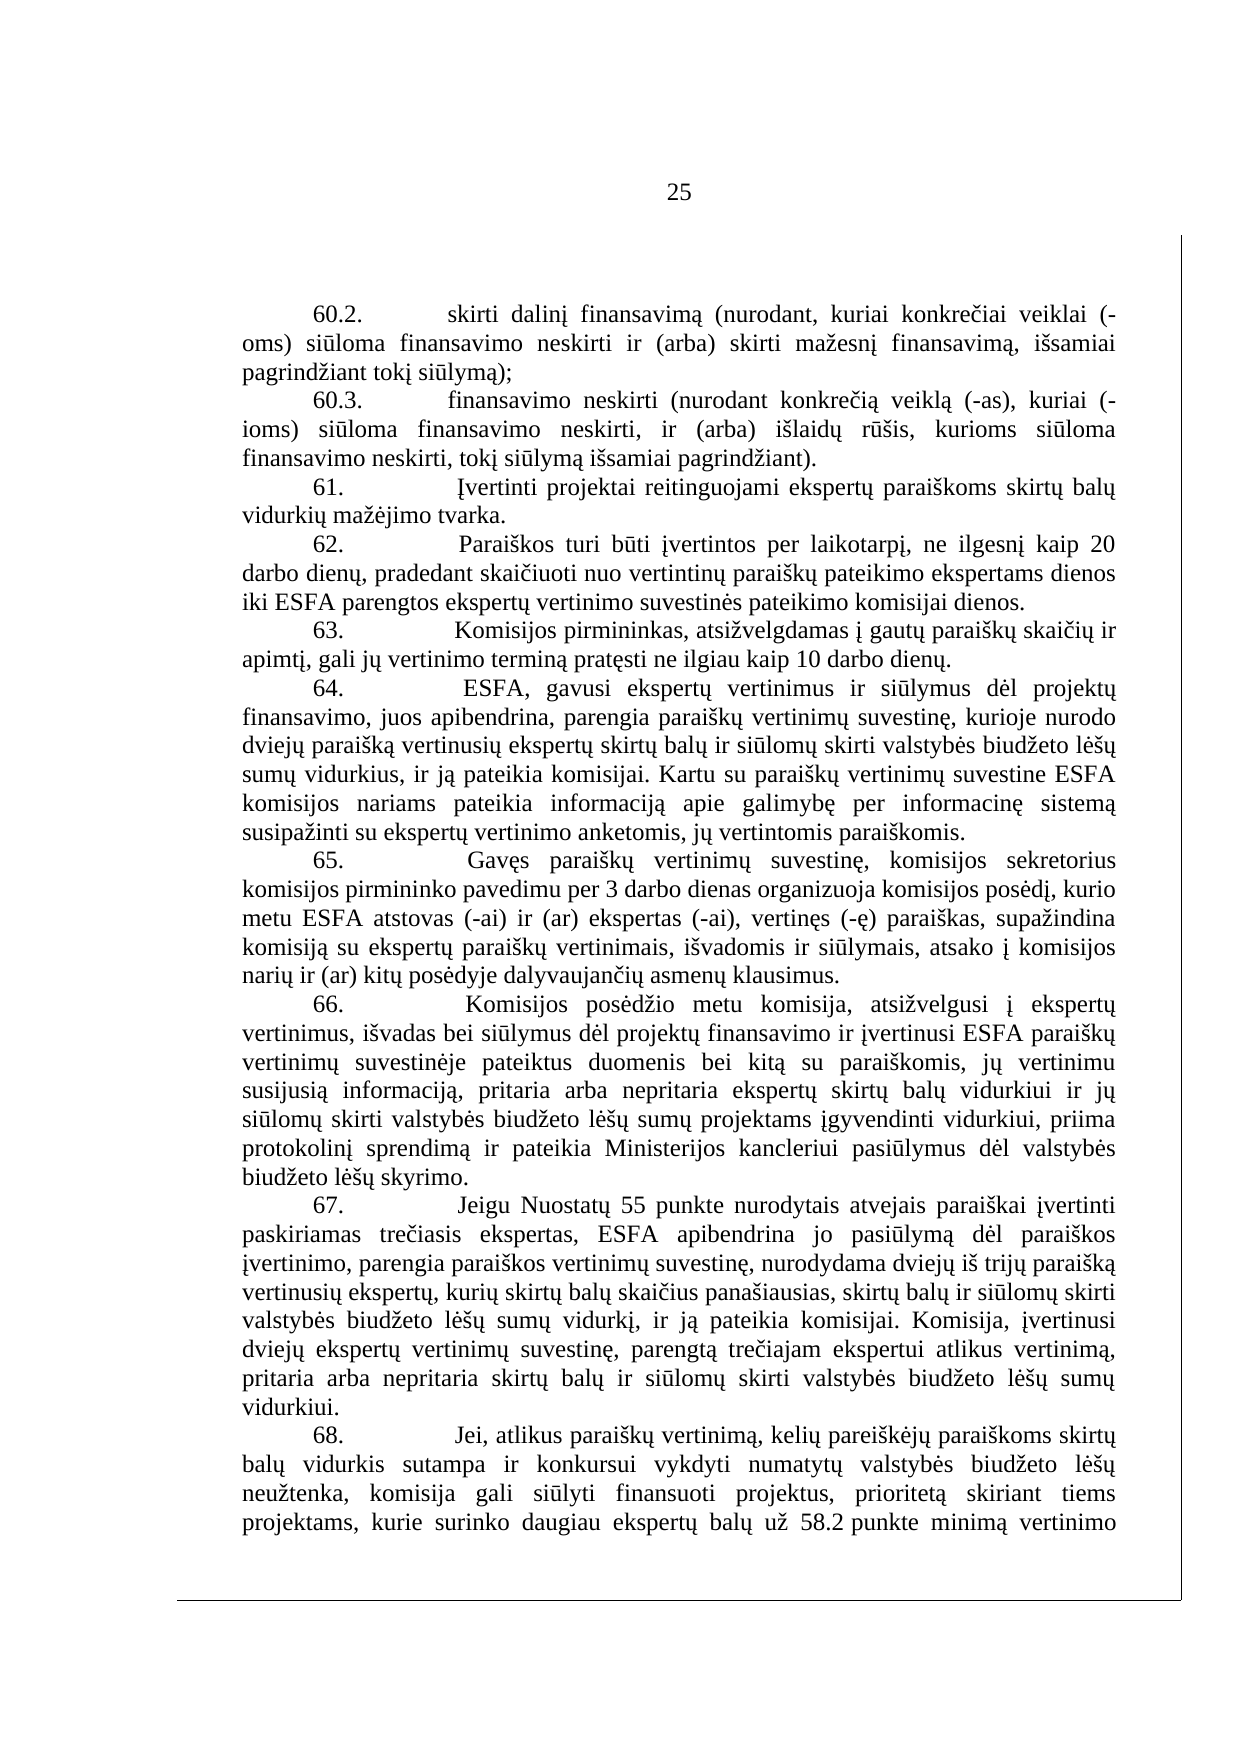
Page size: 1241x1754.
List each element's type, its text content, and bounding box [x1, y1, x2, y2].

text 63. Komisijos pirmininkas, atsižvelgdamas į gautų paraiškų skaičių ir apimtį, gali jų vertinimo terminą pratęsti ne ilgiau kaip 10 darbo dienų. [177, 616, 1181, 673]
text 60.3. finansavimo neskirti (nurodant konkrečią veiklą (-as), kuriai (-ioms) siūloma finansavimo neskirti, ir (arba) išlaidų rūšis, kurioms siūloma finansavimo neskirti, tokį siūlymą išsamiai pagrindžiant). [177, 386, 1181, 472]
text 60.2. skirti dalinį finansavimą (nurodant, kuriai konkrečiai veiklai (-oms) siūloma finansavimo neskirti ir (arba) skirti mažesnį finansavimą, išsamiai pagrindžiant tokį siūlymą); [177, 235, 1181, 386]
text 65. Gavęs paraiškų vertinimų suvestinę, komisijos sekretorius komisijos pirmininko pavedimu per 3 darbo dienas organizuoja komisijos posėdį, kurio metu ESFA atstovas (-ai) ir (ar) ekspertas (-ai), vertinęs (-ę) paraiškas, supažindina komisiją su ekspertų paraiškų vertinimais, išvadomis ir siūlymais, atsako į komisijos narių ir (ar) kitų posėdyje dalyvaujančių asmenų klausimus. [177, 846, 1181, 989]
text 64. ESFA, gavusi ekspertų vertinimus ir siūlymus dėl projektų finansavimo, juos apibendrina, parengia paraiškų vertinimų suvestinę, kurioje nurodo dviejų paraišką vertinusių ekspertų skirtų balų ir siūlomų skirti valstybės biudžeto lėšų sumų vidurkius, ir ją pateikia komisijai. Kartu su paraiškų vertinimų suvestine ESFA komisijos nariams pateikia informaciją apie galimybę per informacinę sistemą susipažinti su ekspertų vertinimo anketomis, jų vertintomis paraiškomis. [177, 673, 1181, 846]
text 68. Jei, atlikus paraiškų vertinimą, kelių pareiškėjų paraiškoms skirtų balų vidurkis sutampa ir konkursui vykdyti numatytų valstybės biudžeto lėšų neužtenka, komisija gali siūlyti finansuoti projektus, prioritetą skiriant tiems projektams, kurie surinko daugiau ekspertų balų už 58.2 punkte minimą vertinimo [177, 1421, 1181, 1600]
text 62. Paraiškos turi būti įvertintos per laikotarpį, ne ilgesnį kaip 20 darbo dienų, pradedant skaičiuoti nuo vertintinų paraiškų pateikimo ekspertams dienos iki ESFA parengtos ekspertų vertinimo suvestinės pateikimo komisijai dienos. [177, 529, 1181, 616]
text 61. Įvertinti projektai reitinguojami ekspertų paraiškoms skirtų balų vidurkių mažėjimo tvarka. [177, 472, 1181, 529]
text 67. Jeigu Nuostatų 55 punkte nurodytais atvejais paraiškai įvertinti paskiriamas trečiasis ekspertas, ESFA apibendrina jo pasiūlymą dėl paraiškos įvertinimo, parengia paraiškos vertinimų suvestinę, nurodydama dviejų iš trijų paraišką vertinusių ekspertų, kurių skirtų balų skaičius panašiausias, skirtų balų ir siūlomų skirti valstybės biudžeto lėšų sumų vidurkį, ir ją pateikia komisijai. Komisija, įvertinusi dviejų ekspertų vertinimų suvestinę, parengtą trečiajam ekspertui atlikus vertinimą, pritaria arba nepritaria skirtų balų ir siūlomų skirti valstybės biudžeto lėšų sumų vidurkiui. [177, 1191, 1181, 1421]
text 66. Komisijos posėdžio metu komisija, atsižvelgusi į ekspertų vertinimus, išvadas bei siūlymus dėl projektų finansavimo ir įvertinusi ESFA paraiškų vertinimų suvestinėje pateiktus duomenis bei kitą su paraiškomis, jų vertinimu susijusią informaciją, pritaria arba nepritaria ekspertų skirtų balų vidurkiui ir jų siūlomų skirti valstybės biudžeto lėšų sumų projektams įgyvendinti vidurkiui, priima protokolinį sprendimą ir pateikia Ministerijos kancleriui pasiūlymus dėl valstybės biudžeto lėšų skyrimo. [177, 989, 1181, 1191]
